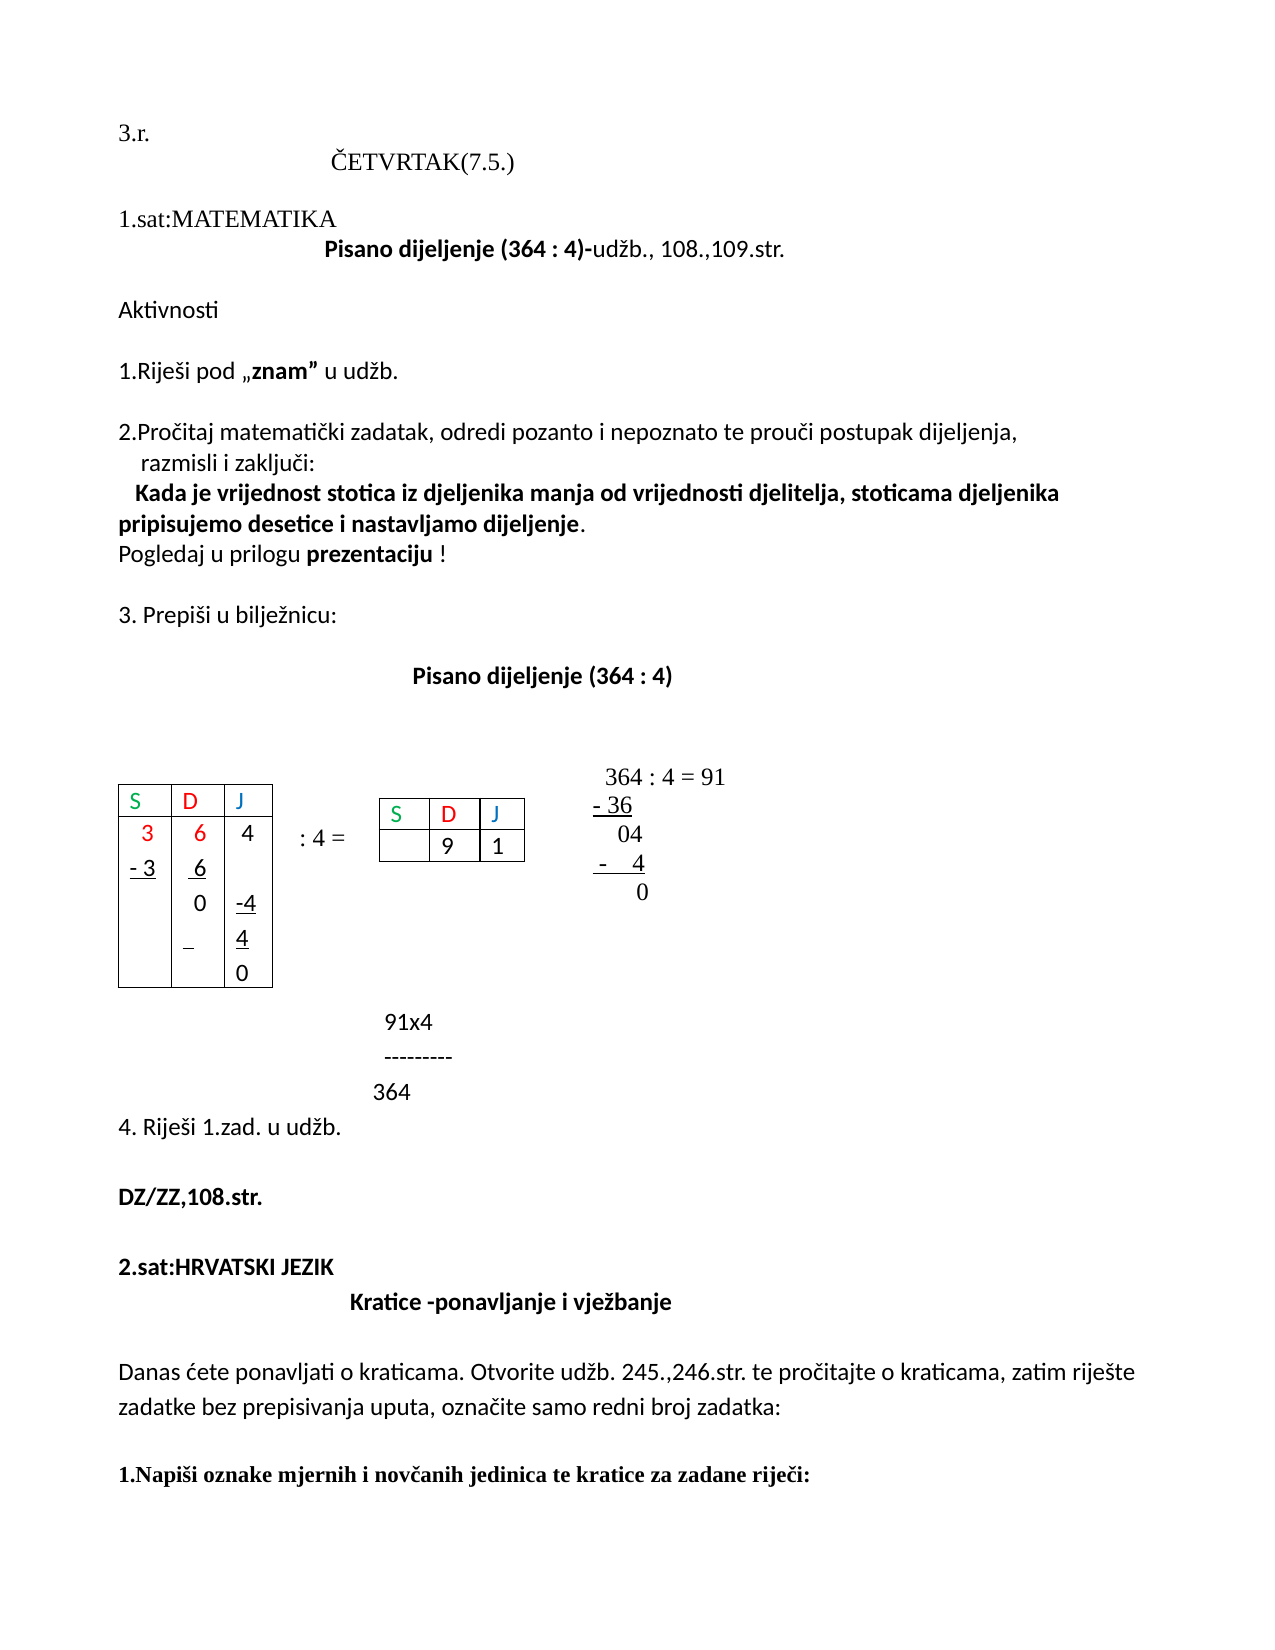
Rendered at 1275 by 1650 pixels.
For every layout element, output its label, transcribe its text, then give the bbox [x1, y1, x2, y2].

text 1.sat:MATEMATIKA [118, 204, 1157, 233]
table_header D [430, 799, 479, 829]
text Pisano dijeljenje (364 : 4) [118, 660, 1157, 691]
text Pisano dijeljenje (364 : 4)-udžb., 108.,109.str. [118, 233, 1157, 264]
text - 36 [592, 790, 741, 819]
text Aktivnosti [118, 294, 1157, 325]
list 4. Riješi 1.zad. u udžb. [118, 1111, 1157, 1141]
text 364 : 4 = 91 [592, 762, 741, 790]
table_header S [119, 785, 171, 816]
list DZ/ZZ,108.str. [118, 1181, 1157, 1211]
table_header J [481, 799, 524, 829]
table_cell [380, 830, 429, 861]
text 1.Riješi pod „znam” u udžb. [118, 355, 1157, 386]
table_cell 6 6 0 [172, 817, 224, 987]
text 0 [592, 877, 741, 905]
text Kada je vrijednost stotica iz djeljenika manja od vrijednosti djelitelja, stoticama djeljenika pripisujemo desetice i nastavljamo dijeljenje. [118, 477, 1157, 538]
table_header J [225, 785, 272, 816]
list 1.Napiši oznake mjernih i novčanih jedinica te kratice za zadane riječi: [118, 1461, 1157, 1487]
text 2.Pročitaj matematički zadatak, odredi pozanto i nepoznato te prouči postupak dijeljenja, [118, 416, 1157, 447]
list 2.sat:HRVATSKI JEZIK [118, 1251, 1157, 1281]
text Pogledaj u prilogu prezentaciju ! [118, 538, 1157, 569]
list Kratice -ponavljanje i vježbanje [118, 1286, 1157, 1316]
table_cell 4 -4 4 0 [225, 817, 272, 987]
text 04 [592, 819, 741, 848]
list 364 [118, 1076, 1157, 1106]
list 91x4 [118, 1006, 1157, 1036]
table_cell 3 - 3 [119, 817, 171, 987]
text razmisli i zaključi: [118, 447, 1157, 477]
text - 4 [592, 848, 741, 877]
list --------- [118, 1041, 1157, 1071]
list Danas ćete ponavljati o kraticama. Otvorite udžb. 245.,246.str. te pročitajte o kraticama, zatim riješte zadatke bez prepisivanja uputa, označite samo redni broj zadatka: [118, 1356, 1157, 1421]
table_header D [172, 785, 224, 816]
text 3. Prepiši u bilježnicu: [118, 599, 1157, 630]
table_cell 1 [481, 830, 524, 861]
text ČETVRTAK(7.5.) [118, 147, 1157, 176]
table_header S [380, 799, 429, 829]
table_cell 9 [430, 830, 479, 861]
text 3.r. [118, 118, 1157, 147]
